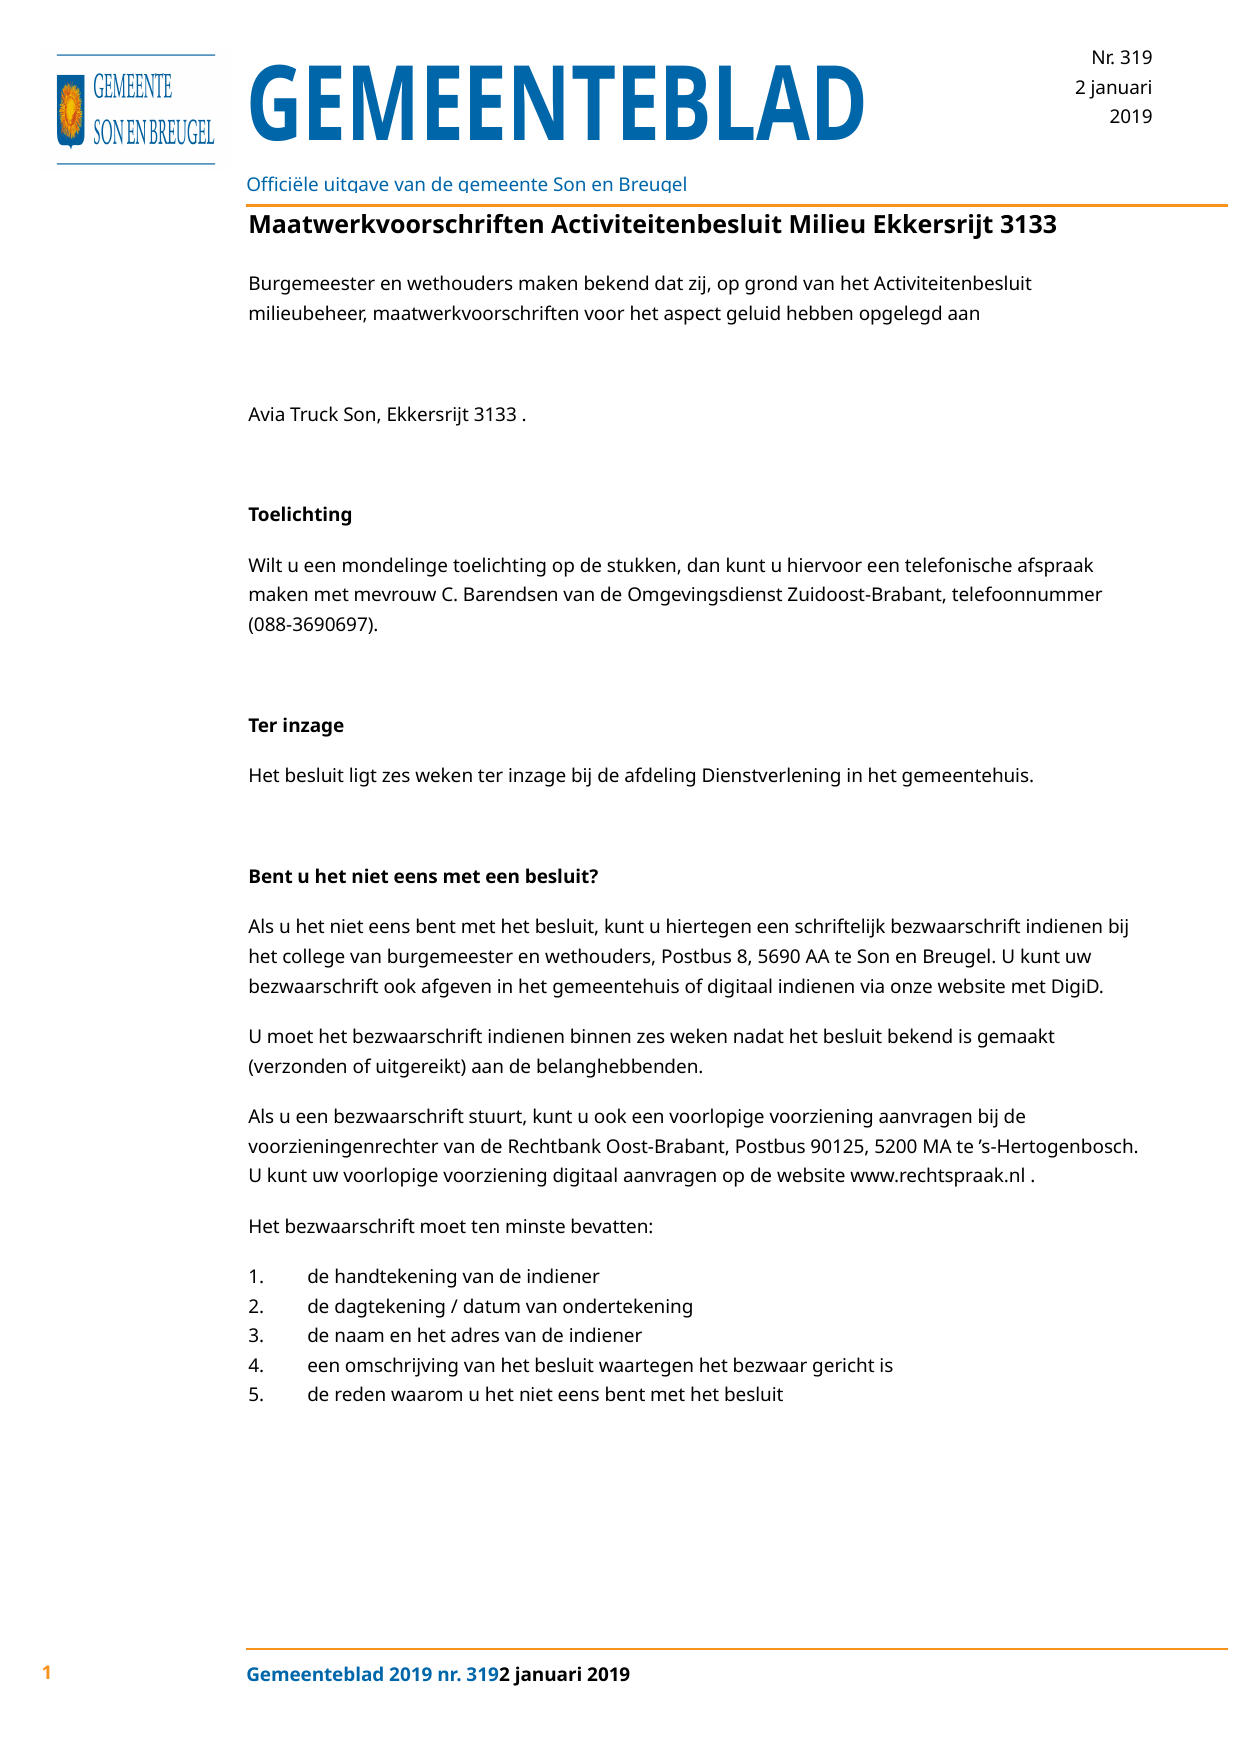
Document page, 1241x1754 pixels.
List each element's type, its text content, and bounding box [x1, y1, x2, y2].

text Bent u het niet eens met een besluit? [248, 863, 1152, 889]
text U moet het bezwaarschrift indienen binnen zes weken nadat het besluit bekend is gemaakt (verzonden of uitgereikt) aan de belanghebbenden. [248, 1023, 1152, 1078]
list de handtekening van de indiener [248, 1263, 1152, 1289]
text Ter inzage [248, 712, 1152, 738]
list de dagtekening / datum van ondertekening [248, 1293, 1152, 1318]
picture [41, 47, 231, 172]
text Toelichting [248, 502, 1152, 527]
list de reden waarom u het niet eens bent met het besluit [248, 1382, 1152, 1407]
text Het bezwaarschrift moet ten minste bevatten: [248, 1213, 1152, 1238]
text Het besluit ligt zes weken ter inzage bij de afdeling Dienstverlening in het gemeentehuis. [248, 762, 1152, 788]
list de naam en het adres van de indiener [248, 1322, 1152, 1348]
list een omschrijving van het besluit waartegen het bezwaar gericht is [248, 1352, 1152, 1378]
text Avia Truck Son, Ekkersrijt 3133 . [248, 401, 1152, 426]
text Wilt u een mondelinge toelichting op de stukken, dan kunt u hiervoor een telefonische afspraak maken met mevrouw C. Barendsen van de Omgevingsdienst Zuidoost-Brabant, telefoonnummer (088-3690697). [248, 552, 1152, 637]
text Als u het niet eens bent met het besluit, kunt u hiertegen een schriftelijk bezwaarschrift indienen bij het college van burgemeester en wethouders, Postbus 8, 5690 AA te Son en Breugel. U kunt uw bezwaarschrift ook afgeven in het gemeentehuis of digitaal indienen via onze website met DigiD. [248, 914, 1152, 998]
text Burgemeester en wethouders maken bekend dat zij, op grond van het Activiteitenbesluit milieubeheer, maatwerkvoorschriften voor het aspect geluid hebben opgelegd aan [248, 270, 1152, 326]
text Als u een bezwaarschrift stuurt, kunt u ook een voorlopige voorziening aanvragen bij de voorzieningenrechter van de Rechtbank Oost-Brabant, Postbus 90125, 5200 MA te ’s-Hertogenbosch. U kunt uw voorlopige voorziening digitaal aanvragen op de website www.rechtspraak.nl . [248, 1103, 1152, 1188]
text Maatwerkvoorschriften Activiteitenbesluit Milieu Ekkersrijt 3133 [248, 207, 1152, 241]
